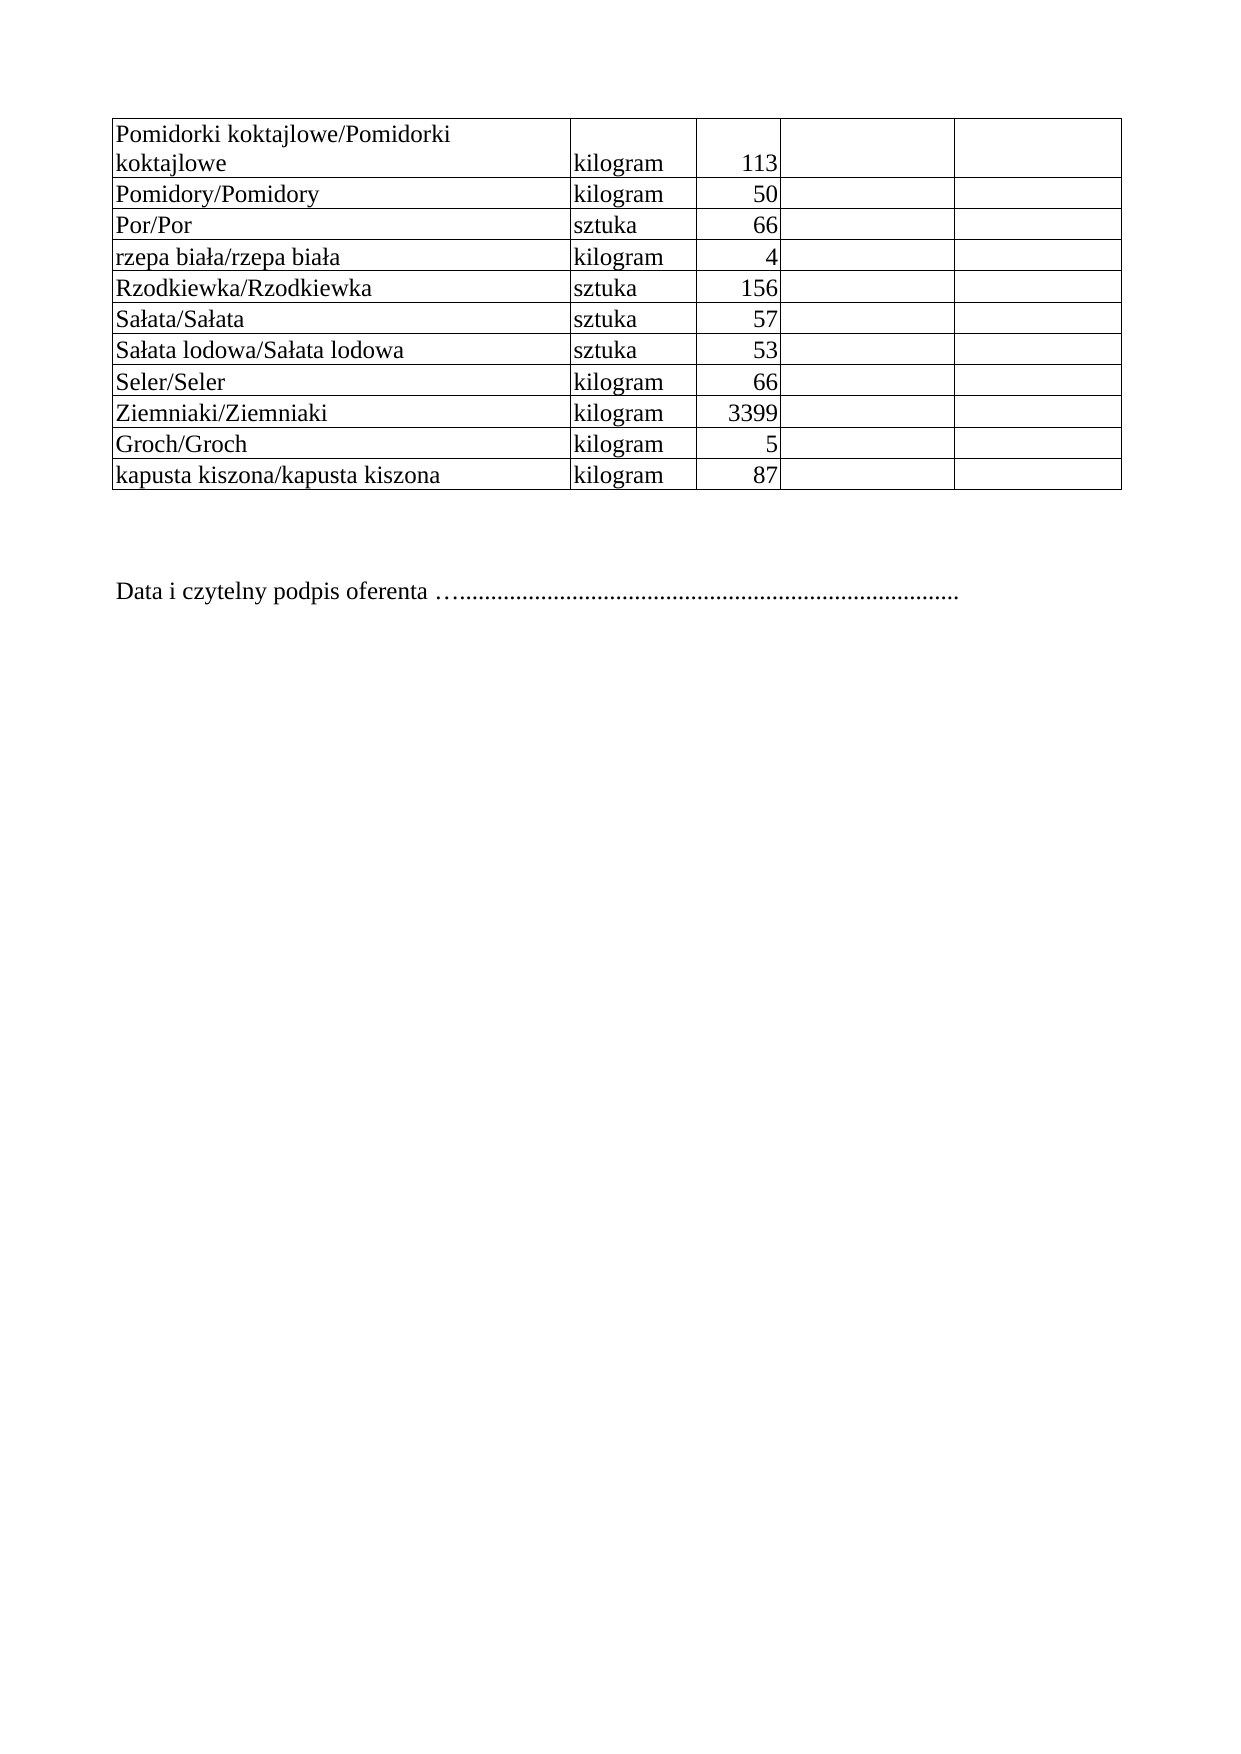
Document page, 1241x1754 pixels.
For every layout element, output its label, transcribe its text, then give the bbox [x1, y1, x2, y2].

table_cell kilogram [571, 459, 696, 489]
table_cell kilogram [571, 365, 696, 395]
table_cell 156 [697, 271, 780, 302]
table_cell Por/Por [113, 209, 570, 239]
table_cell [781, 396, 954, 427]
table_cell sztuka [571, 303, 696, 333]
table_cell [781, 209, 954, 239]
table_cell kilogram [571, 240, 696, 270]
table_cell 4 [697, 240, 780, 270]
table_cell Sałata lodowa/Sałata lodowa [113, 334, 570, 364]
table_cell 66 [697, 209, 780, 239]
table_cell 5 [697, 428, 780, 458]
table_cell [955, 119, 1121, 177]
table_cell 50 [697, 178, 780, 208]
table_cell Ziemniaki/Ziemniaki [113, 396, 570, 427]
table_cell sztuka [571, 271, 696, 302]
table_cell kilogram [571, 396, 696, 427]
table_cell [955, 428, 1121, 458]
table_cell Rzodkiewka/Rzodkiewka [113, 271, 570, 302]
table_cell [781, 459, 954, 489]
table_cell kilogram [571, 119, 696, 177]
table_cell [955, 240, 1121, 270]
table_cell kapusta kiszona/kapusta kiszona [113, 459, 570, 489]
table_cell Groch/Groch [113, 428, 570, 458]
table_cell 3399 [697, 396, 780, 427]
table_cell [781, 178, 954, 208]
table_cell 57 [697, 303, 780, 333]
table_cell Sałata/Sałata [113, 303, 570, 333]
table_cell [781, 271, 954, 302]
text Data i czytelny podpis oferenta …................................................................................ [116, 576, 1123, 605]
table_cell Pomidory/Pomidory [113, 178, 570, 208]
table_cell sztuka [571, 209, 696, 239]
table_cell [781, 365, 954, 395]
table_cell [955, 334, 1121, 364]
table_cell kilogram [571, 428, 696, 458]
table_cell [955, 396, 1121, 427]
table_cell rzepa biała/rzepa biała [113, 240, 570, 270]
table_cell [781, 119, 954, 177]
table_cell [955, 271, 1121, 302]
table_cell [781, 303, 954, 333]
table_cell [781, 240, 954, 270]
table_cell kilogram [571, 178, 696, 208]
table_cell sztuka [571, 334, 696, 364]
table_cell 66 [697, 365, 780, 395]
table_cell Pomidorki koktajlowe/Pomidorki koktajlowe [113, 119, 570, 177]
table_cell [955, 209, 1121, 239]
table_cell [955, 303, 1121, 333]
table_cell 87 [697, 459, 780, 489]
table_cell Seler/Seler [113, 365, 570, 395]
table_cell [955, 365, 1121, 395]
table_cell 53 [697, 334, 780, 364]
table_cell [781, 428, 954, 458]
table_cell [955, 178, 1121, 208]
table_cell [781, 334, 954, 364]
table_cell [955, 459, 1121, 489]
table_cell 113 [697, 119, 780, 177]
